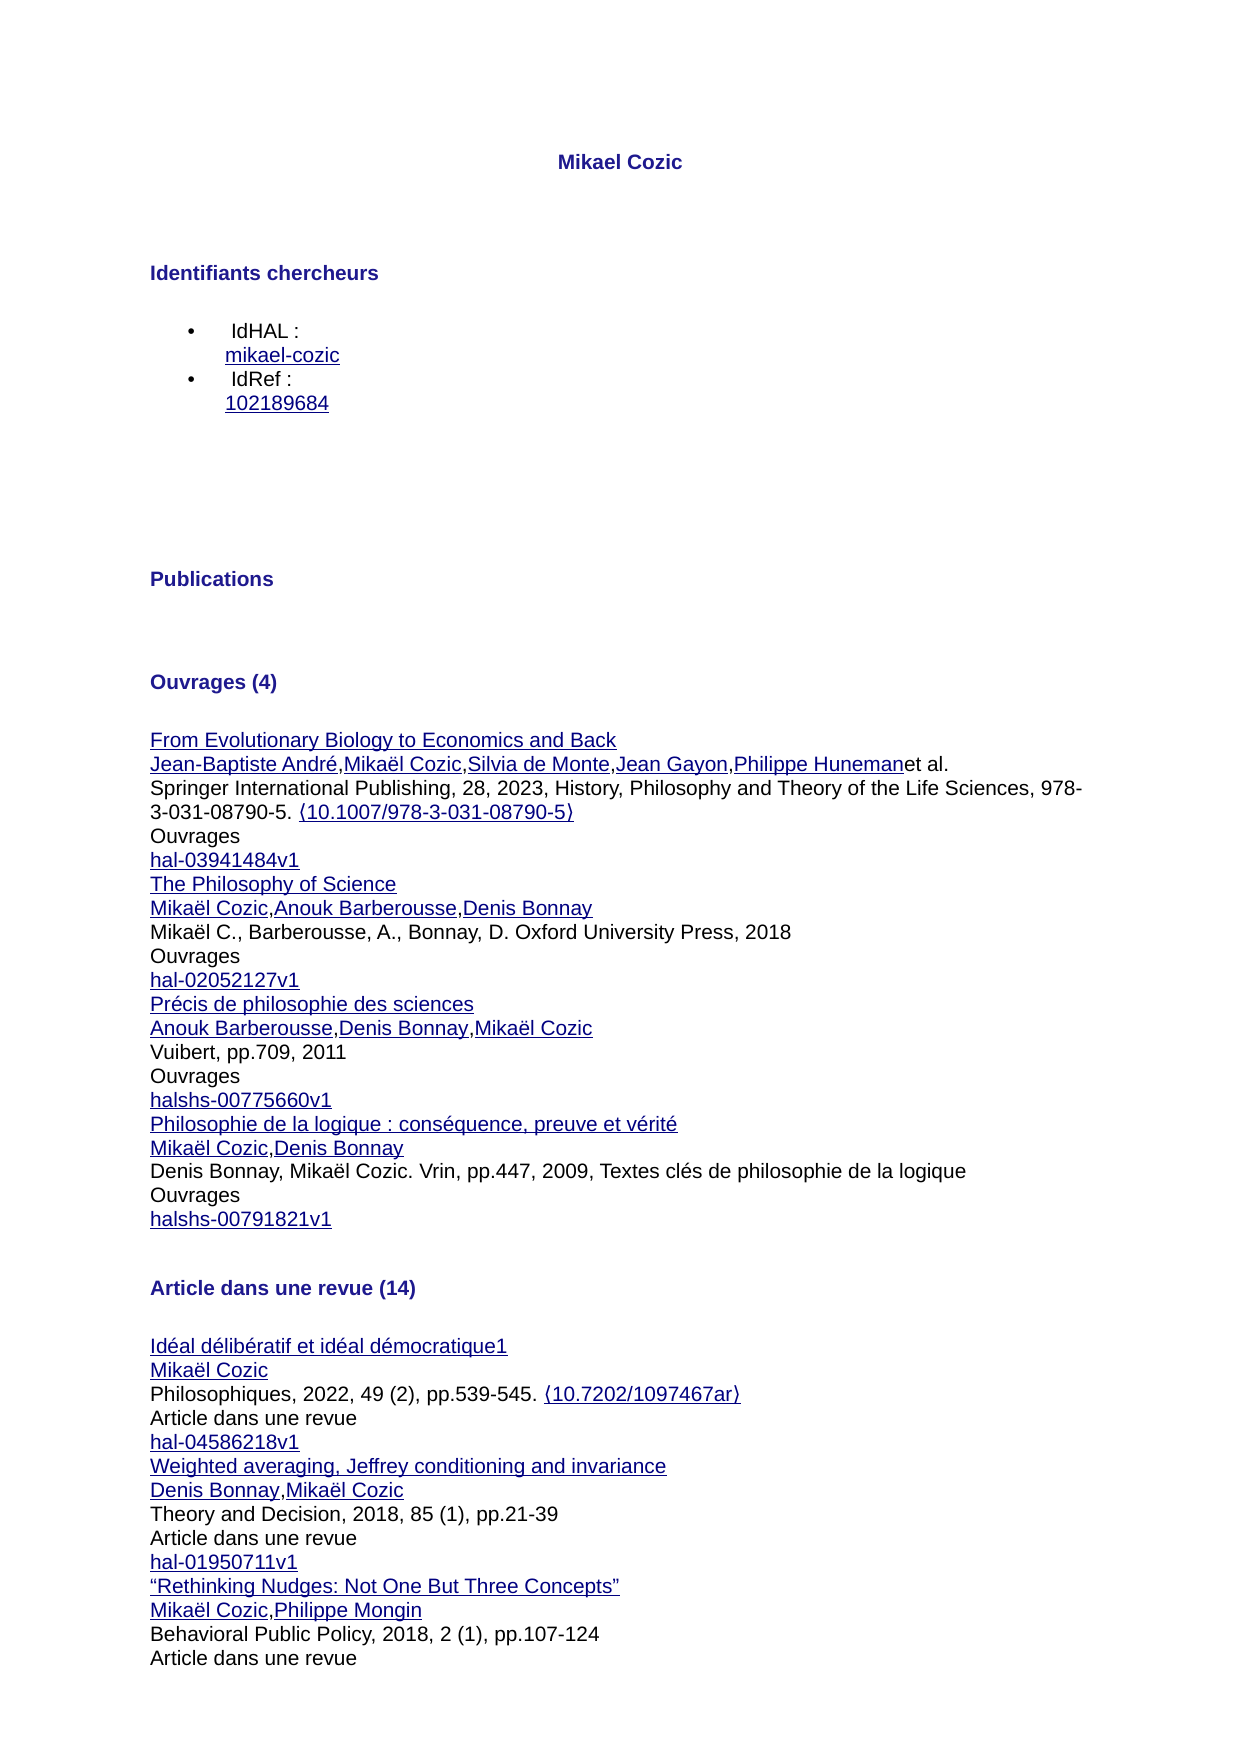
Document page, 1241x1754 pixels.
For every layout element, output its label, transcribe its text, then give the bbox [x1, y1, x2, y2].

table_cell Weighted averaging, Jeffrey conditioning and invariance Denis Bonnay,Mikaël Cozic Theory and Decision, 2018, 85 (1), pp.21-39 Article dans une revue hal-01950711v1 [150, 1454, 1090, 1574]
subtitle Mikael Cozic [150, 150, 1090, 174]
subtitle Identifiants chercheurs [150, 260, 1090, 284]
list mikael-cozic [187, 343, 1090, 367]
list 102189684 [187, 391, 1090, 414]
subtitle Article dans une revue (14) [150, 1276, 1090, 1300]
subtitle Ouvrages (4) [150, 670, 1090, 694]
list IdRef : [187, 367, 1090, 391]
table_cell Précis de philosophie des sciences Anouk Barberousse,Denis Bonnay,Mikaël Cozic Vuibert, pp.709, 2011 Ouvrages halshs-00775660v1 [150, 992, 1090, 1111]
list IdHAL : [187, 319, 1090, 343]
subtitle Publications [150, 567, 1090, 591]
table_cell The Philosophy of Science Mikaël Cozic,Anouk Barberousse,Denis Bonnay Mikaël C., Barberousse, A., Bonnay, D. Oxford University Press, 2018 Ouvrages hal-02052127v1 [150, 872, 1090, 992]
table_header From Evolutionary Biology to Economics and Back Jean-Baptiste André,Mikaël Cozic,Silvia de Monte,Jean Gayon,Philippe Hunemanet al. Springer International Publishing, 28, 2023, History, Philosophy and Theory of the Life Sciences, 978-3-031-08790-5. ⟨10.1007/978-3-031-08790-5⟩ Ouvrages hal-03941484v1 [150, 728, 1090, 872]
table_cell “Rethinking Nudges: Not One But Three Concepts” Mikaël Cozic,Philippe Mongin Behavioral Public Policy, 2018, 2 (1), pp.107-124 Article dans une revue [150, 1574, 1090, 1670]
table_cell Philosophie de la logique : conséquence, preuve et vérité Mikaël Cozic,Denis Bonnay Denis Bonnay, Mikaël Cozic. Vrin, pp.447, 2009, Textes clés de philosophie de la logique Ouvrages halshs-00791821v1 [150, 1111, 1090, 1231]
table_header Idéal délibératif et idéal démocratique1 Mikaël Cozic Philosophiques, 2022, 49 (2), pp.539-545. ⟨10.7202/1097467ar⟩ Article dans une revue hal-04586218v1 [150, 1334, 1090, 1454]
